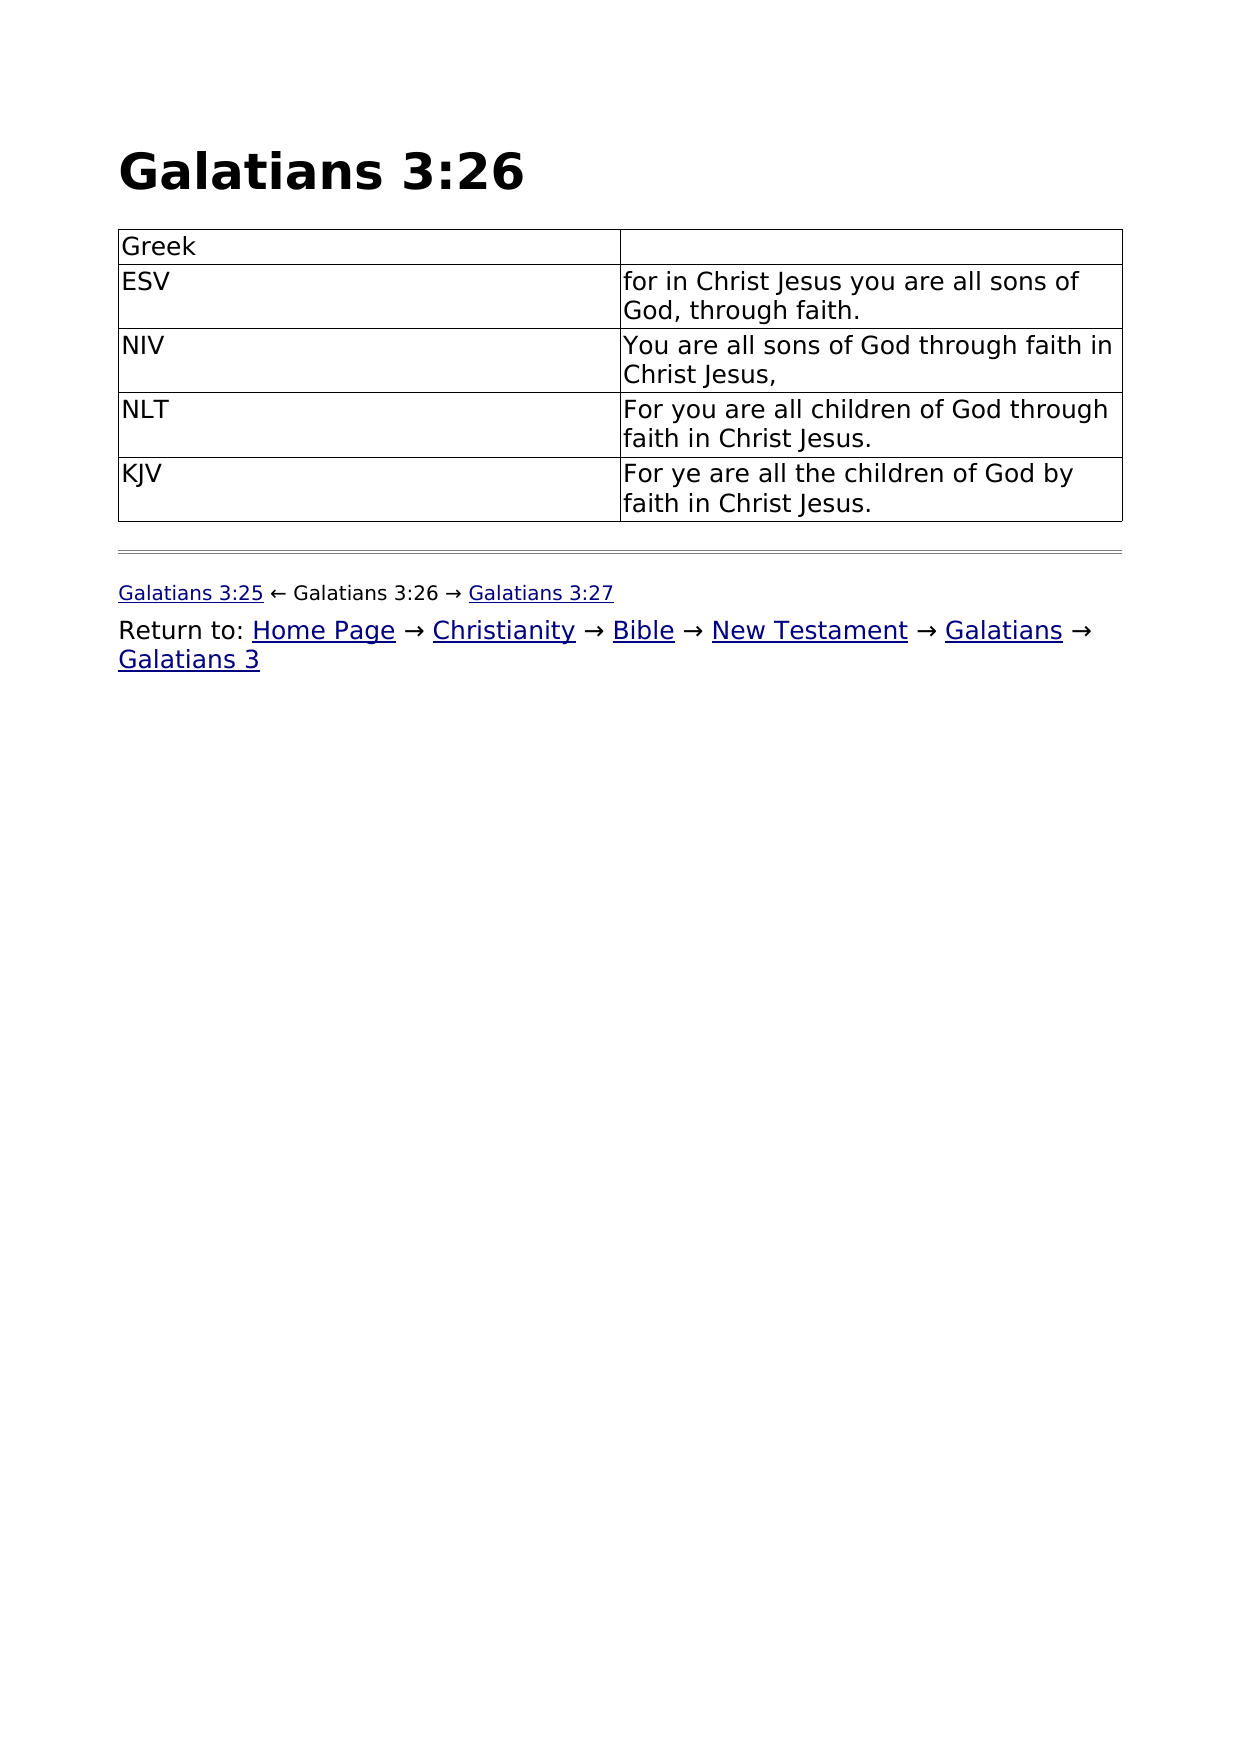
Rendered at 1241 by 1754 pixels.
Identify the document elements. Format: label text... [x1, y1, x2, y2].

table_header Greek [119, 230, 620, 264]
text Galatians 3:25 ← Galatians 3:26 → Galatians 3:27 [118, 582, 1122, 616]
table_cell For you are all children of God through faith in Christ Jesus. [621, 393, 1122, 457]
table_cell NLT [119, 393, 620, 457]
table_cell For ye are all the children of God by faith in Christ Jesus. [621, 458, 1122, 521]
text Return to: Home Page → Christianity → Bible → New Testament → Galatians → Galatians 3 [118, 616, 1122, 674]
table_cell ESV [119, 265, 620, 328]
table_cell NIV [119, 329, 620, 392]
table_cell for in Christ Jesus you are all sons of God, through faith. [621, 265, 1122, 328]
table_cell You are all sons of God through faith in Christ Jesus, [621, 329, 1122, 392]
table_cell KJV [119, 458, 620, 521]
table_header [621, 230, 1122, 264]
subtitle Galatians 3:26 [118, 143, 1122, 201]
